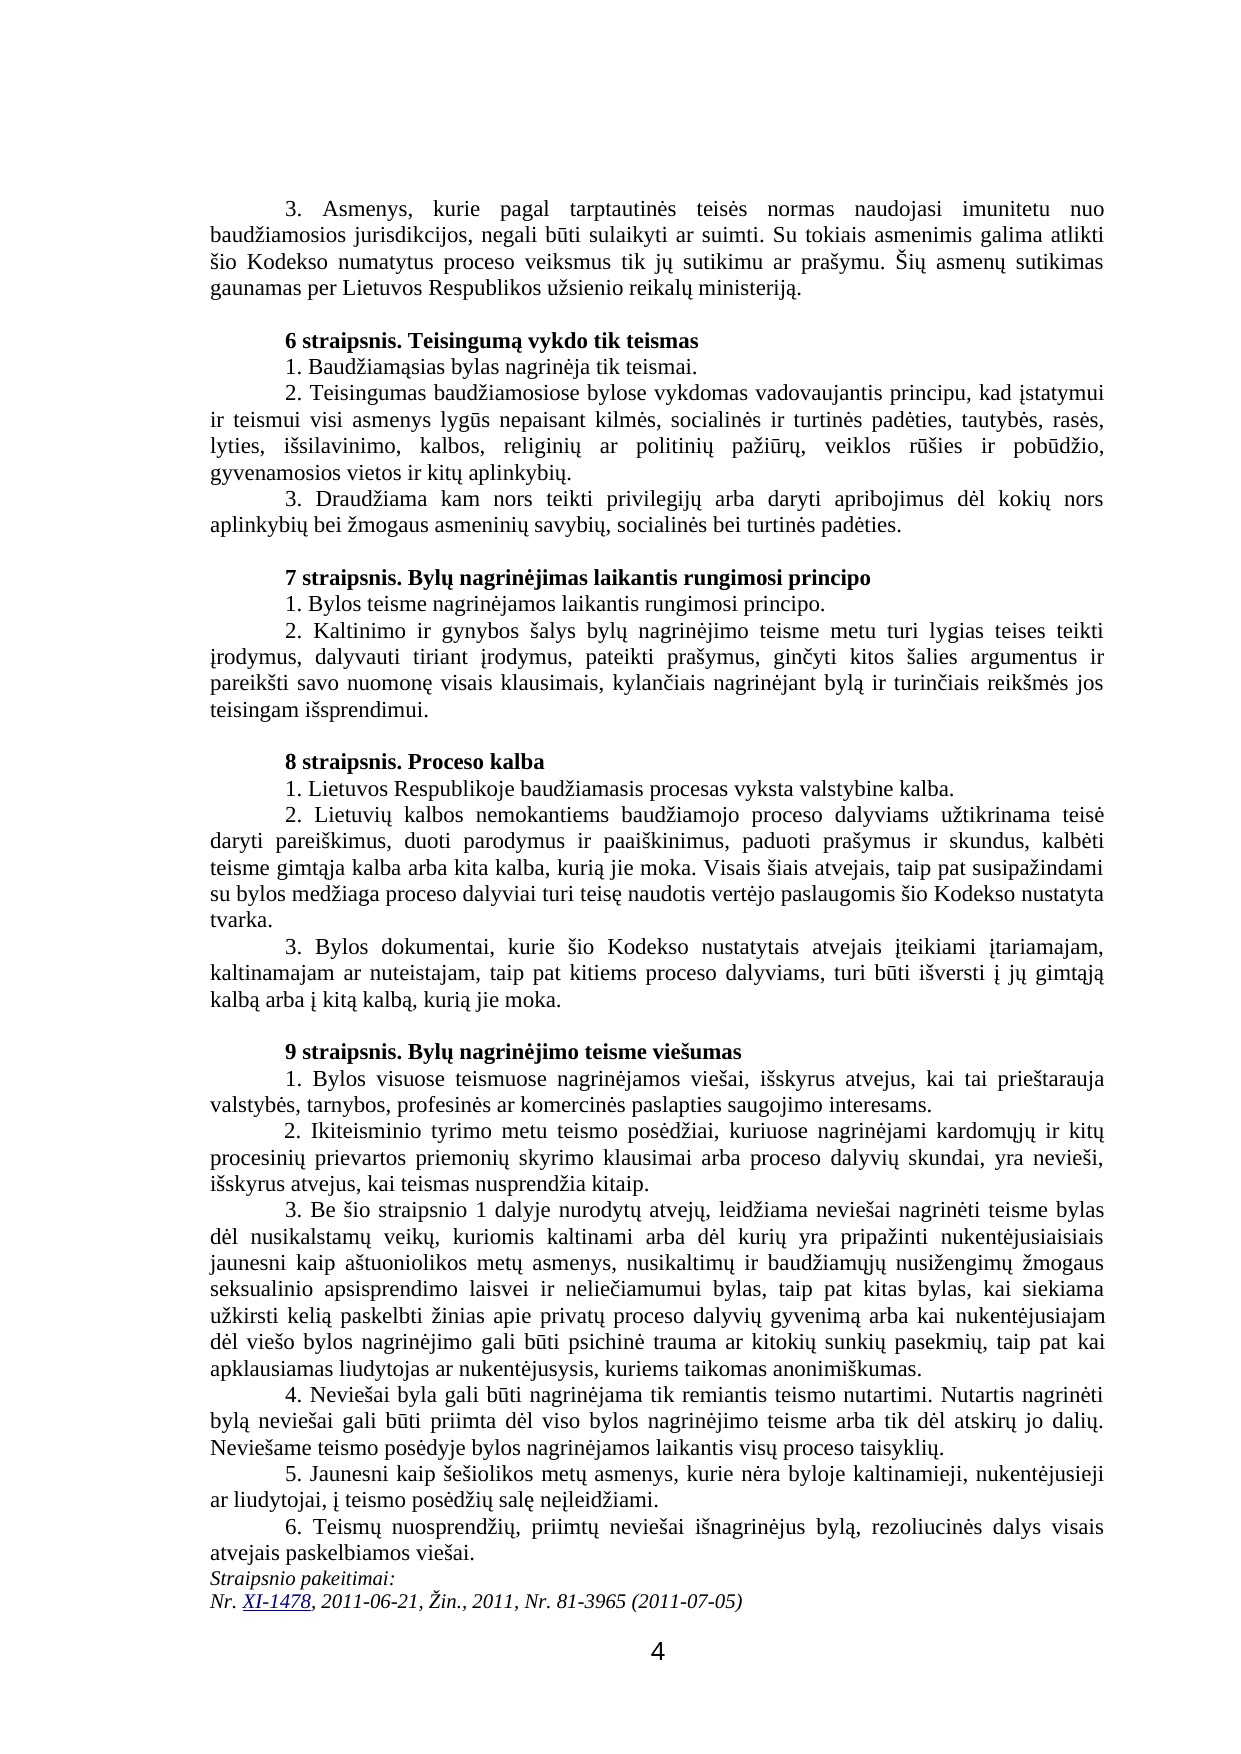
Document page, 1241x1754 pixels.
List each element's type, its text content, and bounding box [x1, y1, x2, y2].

text 3. Be šio straipsnio 1 dalyje nurodytų atvejų, leidžiama neviešai nagrinėti teisme bylas dėl nusikalstamų veikų, kuriomis kaltinami arba dėl kurių yra pripažinti nukentėjusiaisiais jaunesni kaip aštuoniolikos metų asmenys, nusikaltimų ir baudžiamųjų nusižengimų žmogaus seksualinio apsisprendimo laisvei ir neliečiamumui bylas, taip pat kitas bylas, kai siekiama užkirsti kelią paskelbti žinias apie privatų proceso dalyvių gyvenimą arba kai nukentėjusiajam dėl viešo bylos nagrinėjimo gali būti psichinė trauma ar kitokių sunkių pasekmių, taip pat kai apklausiamas liudytojas ar nukentėjusysis, kuriems taikomas anonimiškumas. [210, 1196, 1106, 1381]
text 5. Jaunesni kaip šešiolikos metų asmenys, kurie nėra byloje kaltinamieji, nukentėjusieji ar liudytojai, į teismo posėdžių salę neįleidžiami. [210, 1460, 1106, 1513]
text 3. Asmenys, kurie pagal tarptautinės teisės normas naudojasi imunitetu nuo baudžiamosios jurisdikcijos, negali būti sulaikyti ar suimti. Su tokiais asmenimis galima atlikti šio Kodekso numatytus proceso veiksmus tik jų sutikimu ar prašymu. Šių asmenų sutikimas gaunamas per Lietuvos Respublikos užsienio reikalų ministeriją. [210, 195, 1106, 300]
text 8 straipsnis. Proceso kalba [210, 748, 1106, 775]
text 3. Bylos dokumentai, kurie šio Kodekso nustatytais atvejais įteikiami įtariamajam, kaltinamajam ar nuteistajam, taip pat kitiems proceso dalyviams, turi būti išversti į jų gimtąją kalbą arba į kitą kalbą, kurią jie moka. [210, 933, 1106, 1012]
text 2. Ikiteisminio tyrimo metu teismo posėdžiai, kuriuose nagrinėjami kardomųjų ir kitų procesinių prievartos priemonių skyrimo klausimai arba proceso dalyvių skundai, yra nevieši, išskyrus atvejus, kai teismas nusprendžia kitaip. [210, 1117, 1106, 1196]
text 3. Draudžiama kam nors teikti privilegijų arba daryti apribojimus dėl kokių nors aplinkybių bei žmogaus asmeninių savybių, socialinės bei turtinės padėties. [210, 485, 1106, 538]
text 6 straipsnis. Teisingumą vykdo tik teismas [210, 327, 1106, 353]
text 2. Lietuvių kalbos nemokantiems baudžiamojo proceso dalyviams užtikrinama teisė daryti pareiškimus, duoti parodymus ir paaiškinimus, paduoti prašymus ir skundus, kalbėti teisme gimtąja kalba arba kita kalba, kurią jie moka. Visais šiais atvejais, taip pat susipažindami su bylos medžiaga proceso dalyviai turi teisę naudotis vertėjo paslaugomis šio Kodekso nustatyta tvarka. [210, 801, 1106, 933]
text 1. Bylos visuose teismuose nagrinėjamos viešai, išskyrus atvejus, kai tai prieštarauja valstybės, tarnybos, profesinės ar komercinės paslapties saugojimo interesams. [210, 1065, 1106, 1117]
text 2. Kaltinimo ir gynybos šalys bylų nagrinėjimo teisme metu turi lygias teises teikti įrodymus, dalyvauti tiriant įrodymus, pateikti prašymus, ginčyti kitos šalies argumentus ir pareikšti savo nuomonę visais klausimais, kylančiais nagrinėjant bylą ir turinčiais reikšmės jos teisingam išsprendimui. [210, 617, 1106, 722]
text 1. Baudžiamąsias bylas nagrinėja tik teismai. [210, 353, 1106, 379]
text 2. Teisingumas baudžiamosiose bylose vykdomas vadovaujantis principu, kad įstatymui ir teismui visi asmenys lygūs nepaisant kilmės, socialinės ir turtinės padėties, tautybės, rasės, lyties, išsilavinimo, kalbos, religinių ar politinių pažiūrų, veiklos rūšies ir pobūdžio, gyvenamosios vietos ir kitų aplinkybių. [210, 379, 1106, 485]
text 1. Bylos teisme nagrinėjamos laikantis rungimosi principo. [210, 590, 1106, 617]
text 4. Neviešai byla gali būti nagrinėjama tik remiantis teismo nutartimi. Nutartis nagrinėti bylą neviešai gali būti priimta dėl viso bylos nagrinėjimo teisme arba tik dėl atskirų jo dalių. Neviešame teismo posėdyje bylos nagrinėjamos laikantis visų proceso taisyklių. [210, 1381, 1106, 1460]
text Straipsnio pakeitimai: [210, 1565, 1106, 1589]
text 1. Lietuvos Respublikoje baudžiamasis procesas vyksta valstybine kalba. [210, 775, 1106, 801]
text 9 straipsnis. Bylų nagrinėjimo teisme viešumas [210, 1038, 1106, 1065]
text 6. Teismų nuosprendžių, priimtų neviešai išnagrinėjus bylą, rezoliucinės dalys visais atvejais paskelbiamos viešai. [210, 1513, 1106, 1565]
text 7 straipsnis. Bylų nagrinėjimas laikantis rungimosi principo [210, 564, 1106, 590]
text Nr. XI-1478, 2011-06-21, Žin., 2011, Nr. 81-3965 (2011-07-05) [210, 1589, 1106, 1613]
